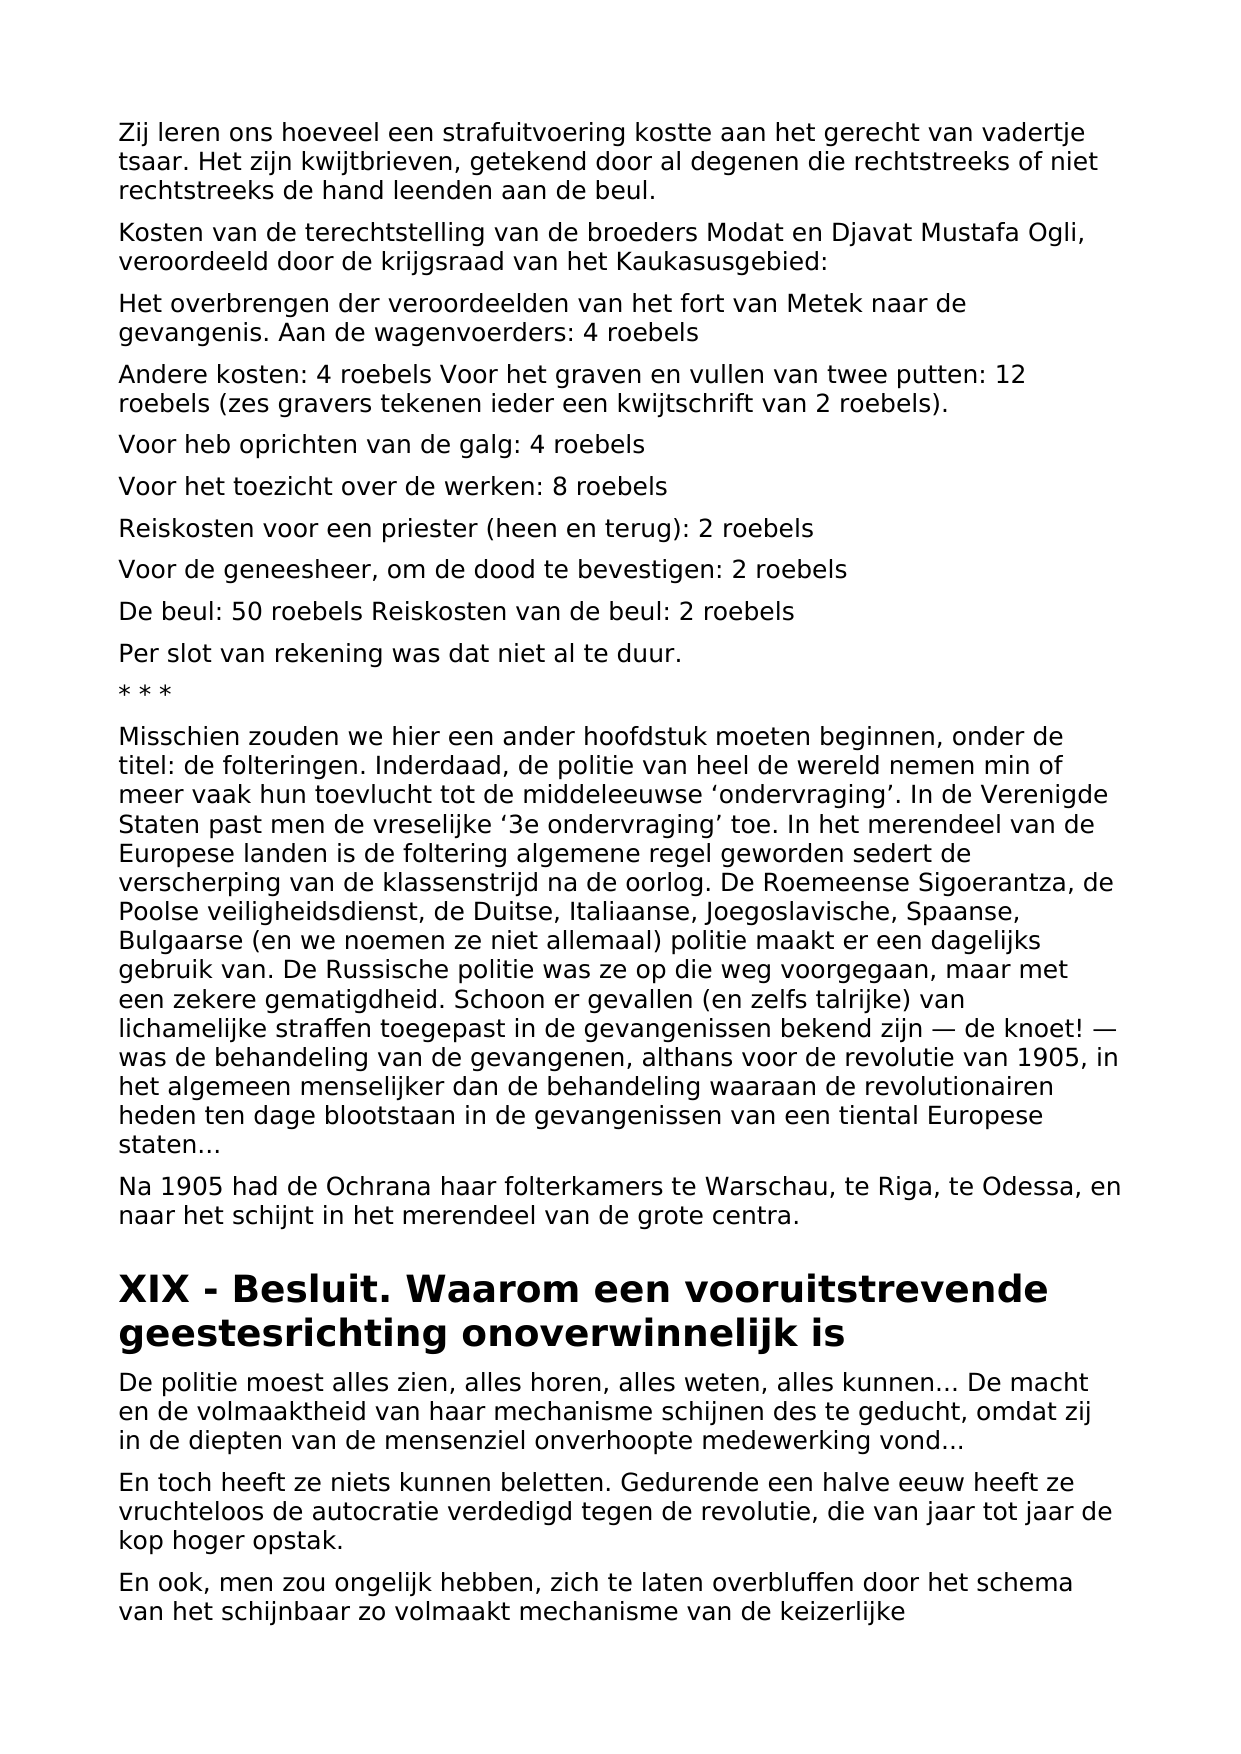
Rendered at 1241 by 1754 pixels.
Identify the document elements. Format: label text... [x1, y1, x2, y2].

text Voor de geneesheer, om de dood te bevestigen: 2 roebels [118, 556, 1122, 585]
text Reiskosten voor een priester (heen en terug): 2 roebels [118, 514, 1122, 543]
text * * * [118, 681, 1122, 710]
text Het overbrengen der veroordeelden van het fort van Metek naar de gevangenis. Aan de wagenvoerders: 4 roebels [118, 289, 1122, 347]
text En ook, men zou ongelijk hebben, zich te laten overbluffen door het schema van het schijnbaar zo volmaakt mechanisme van de keizerlijke [118, 1568, 1122, 1626]
text Zij leren ons hoeveel een strafuitvoering kostte aan het gerecht van vadertje tsaar. Het zijn kwijtbrieven, getekend door al degenen die rechtstreeks of niet rechtstreeks de hand leenden aan de beul. [118, 118, 1122, 206]
text Voor heb oprichten van de galg: 4 roebels [118, 431, 1122, 460]
text Per slot van rekening was dat niet al te duur. [118, 639, 1122, 668]
text De beul: 50 roebels Reiskosten van de beul: 2 roebels [118, 597, 1122, 626]
text Misschien zouden we hier een ander hoofdstuk moeten beginnen, onder de titel: de folteringen. Inderdaad, de politie van heel de wereld nemen min of meer vaak hun toevlucht tot de middeleeuwse ‘ondervraging’. In de Verenigde Staten past men de vreselijke ‘3e ondervraging’ toe. In het merendeel van de Europese landen is de foltering algemene regel geworden sedert de verscherping van de klassenstrijd na de oorlog. De Roemeense Sigoerantza, de Poolse veiligheidsdienst, de Duitse, Italiaanse, Joegoslavische, Spaanse, Bulgaarse (en we noemen ze niet allemaal) politie maakt er een dagelijks gebruik van. De Russische politie was ze op die weg voorgegaan, maar met een zekere gematigdheid. Schoon er gevallen (en zelfs talrijke) van lichamelijke straffen toegepast in de gevangenissen bekend zijn — de knoet! — was de behandeling van de gevangenen, althans voor de revolutie van 1905, in het algemeen menselijker dan de behandeling waaraan de revolutionairen heden ten dage blootstaan in de gevangenissen van een tiental Europese staten... [118, 722, 1122, 1160]
subtitle XIX - Besluit. Waarom een vooruitstrevende geestesrichting onoverwinnelijk is [118, 1268, 1122, 1355]
text De politie moest alles zien, alles horen, alles weten, alles kunnen... De macht en de volmaaktheid van haar mechanisme schijnen des te geducht, omdat zij in de diepten van de mensenziel onverhoopte medewerking vond... [118, 1368, 1122, 1455]
text Na 1905 had de Ochrana haar folterkamers te Warschau, te Riga, te Odessa, en naar het schijnt in het merendeel van de grote centra. [118, 1172, 1122, 1231]
text Andere kosten: 4 roebels Voor het graven en vullen van twee putten: 12 roebels (zes gravers tekenen ieder een kwijtschrift van 2 roebels). [118, 360, 1122, 418]
text En toch heeft ze niets kunnen beletten. Gedurende een halve eeuw heeft ze vruchteloos de autocratie verdedigd tegen de revolutie, die van jaar tot jaar de kop hoger opstak. [118, 1468, 1122, 1555]
text Voor het toezicht over de werken: 8 roebels [118, 472, 1122, 501]
text Kosten van de terechtstelling van de broeders Modat en Djavat Mustafa Ogli, veroordeeld door de krijgsraad van het Kaukasusgebied: [118, 218, 1122, 276]
